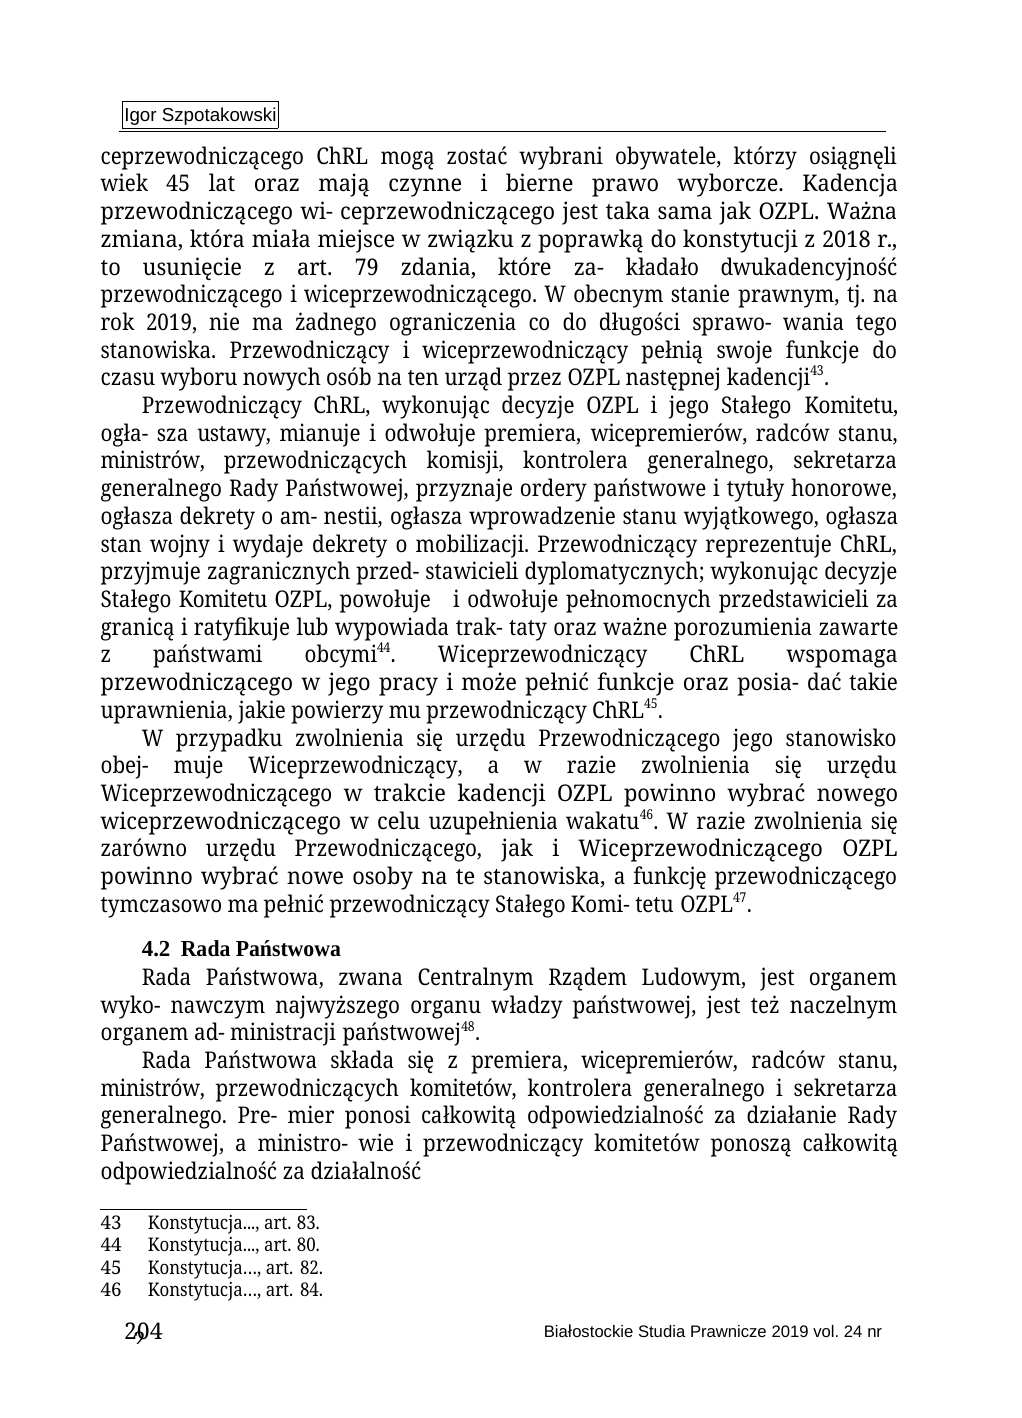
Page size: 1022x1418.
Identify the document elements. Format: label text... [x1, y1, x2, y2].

text ceprzewodniczącego ChRL mogą zostać wybrani obywatele, którzy osiągnęli wiek 45 lat oraz mają czynne i bierne prawo wyborcze. Kadencja przewodniczącego wi- ceprzewodniczącego jest taka sama jak OZPL. Ważna zmiana, która miała miejsce w związku z poprawką do konstytucji z 2018 r., to usunięcie z art. 79 zdania, które za- kładało dwukadencyjność przewodniczącego i wiceprzewodniczącego. W obecnym stanie prawnym, tj. na rok 2019, nie ma żadnego ograniczenia co do długości sprawo- wania tego stanowiska. Przewodniczący i wiceprzewodniczący pełnią swoje funkcje do czasu wyboru nowych osób na ten urząd przez OZPL następnej kadencji43. [100, 142, 898, 391]
list Konstytucja…, art. 82. [100, 1256, 909, 1279]
subtitle Rada Państwowa [142, 936, 909, 962]
text Rada Państwowa, zwana Centralnym Rządem Ludowym, jest organem wyko- nawczym najwyższego organu władzy państwowej, jest też naczelnym organem ad- ministracji państwowej48. [100, 963, 898, 1046]
list Konstytucja…, art. 84. [100, 1279, 909, 1301]
list Konstytucja..., art. 83. [100, 1210, 909, 1234]
list Konstytucja..., art. 80. [100, 1234, 909, 1256]
text Przewodniczący ChRL, wykonując decyzje OZPL i jego Stałego Komitetu, ogła- sza ustawy, mianuje i odwołuje premiera, wicepremierów, radców stanu, ministrów, przewodniczących komisji, kontrolera generalnego, sekretarza generalnego Rady Państwowej, przyznaje ordery państwowe i tytuły honorowe, ogłasza dekrety o am- nestii, ogłasza wprowadzenie stanu wyjątkowego, ogłasza stan wojny i wydaje dekrety o mobilizacji. Przewodniczący reprezentuje ChRL, przyjmuje zagranicznych przed- stawicieli dyplomatycznych; wykonując decyzje Stałego Komitetu OZPL, powołuje i odwołuje pełnomocnych przedstawicieli za granicą i ratyfikuje lub wypowiada trak- taty oraz ważne porozumienia zawarte z państwami obcymi44. Wiceprzewodniczący ChRL wspomaga przewodniczącego w jego pracy i może pełnić funkcje oraz posia- dać takie uprawnienia, jakie powierzy mu przewodniczący ChRL45. [100, 391, 898, 724]
text W przypadku zwolnienia się urzędu Przewodniczącego jego stanowisko obej- muje Wiceprzewodniczący, a w razie zwolnienia się urzędu Wiceprzewodniczącego w trakcie kadencji OZPL powinno wybrać nowego wiceprzewodniczącego w celu uzupełnienia wakatu46. W razie zwolnienia się zarówno urzędu Przewodniczącego, jak i Wiceprzewodniczącego OZPL powinno wybrać nowe osoby na te stanowiska, a funkcję przewodniczącego tymczasowo ma pełnić przewodniczący Stałego Komi- tetu OZPL47. [100, 724, 898, 918]
text Rada Państwowa składa się z premiera, wicepremierów, radców stanu, ministrów, przewodniczących komitetów, kontrolera generalnego i sekretarza generalnego. Pre- mier ponosi całkowitą odpowiedzialność za działanie Rady Państwowej, a ministro- wie i przewodniczący komitetów ponoszą całkowitą odpowiedzialność za działalność [100, 1046, 898, 1185]
